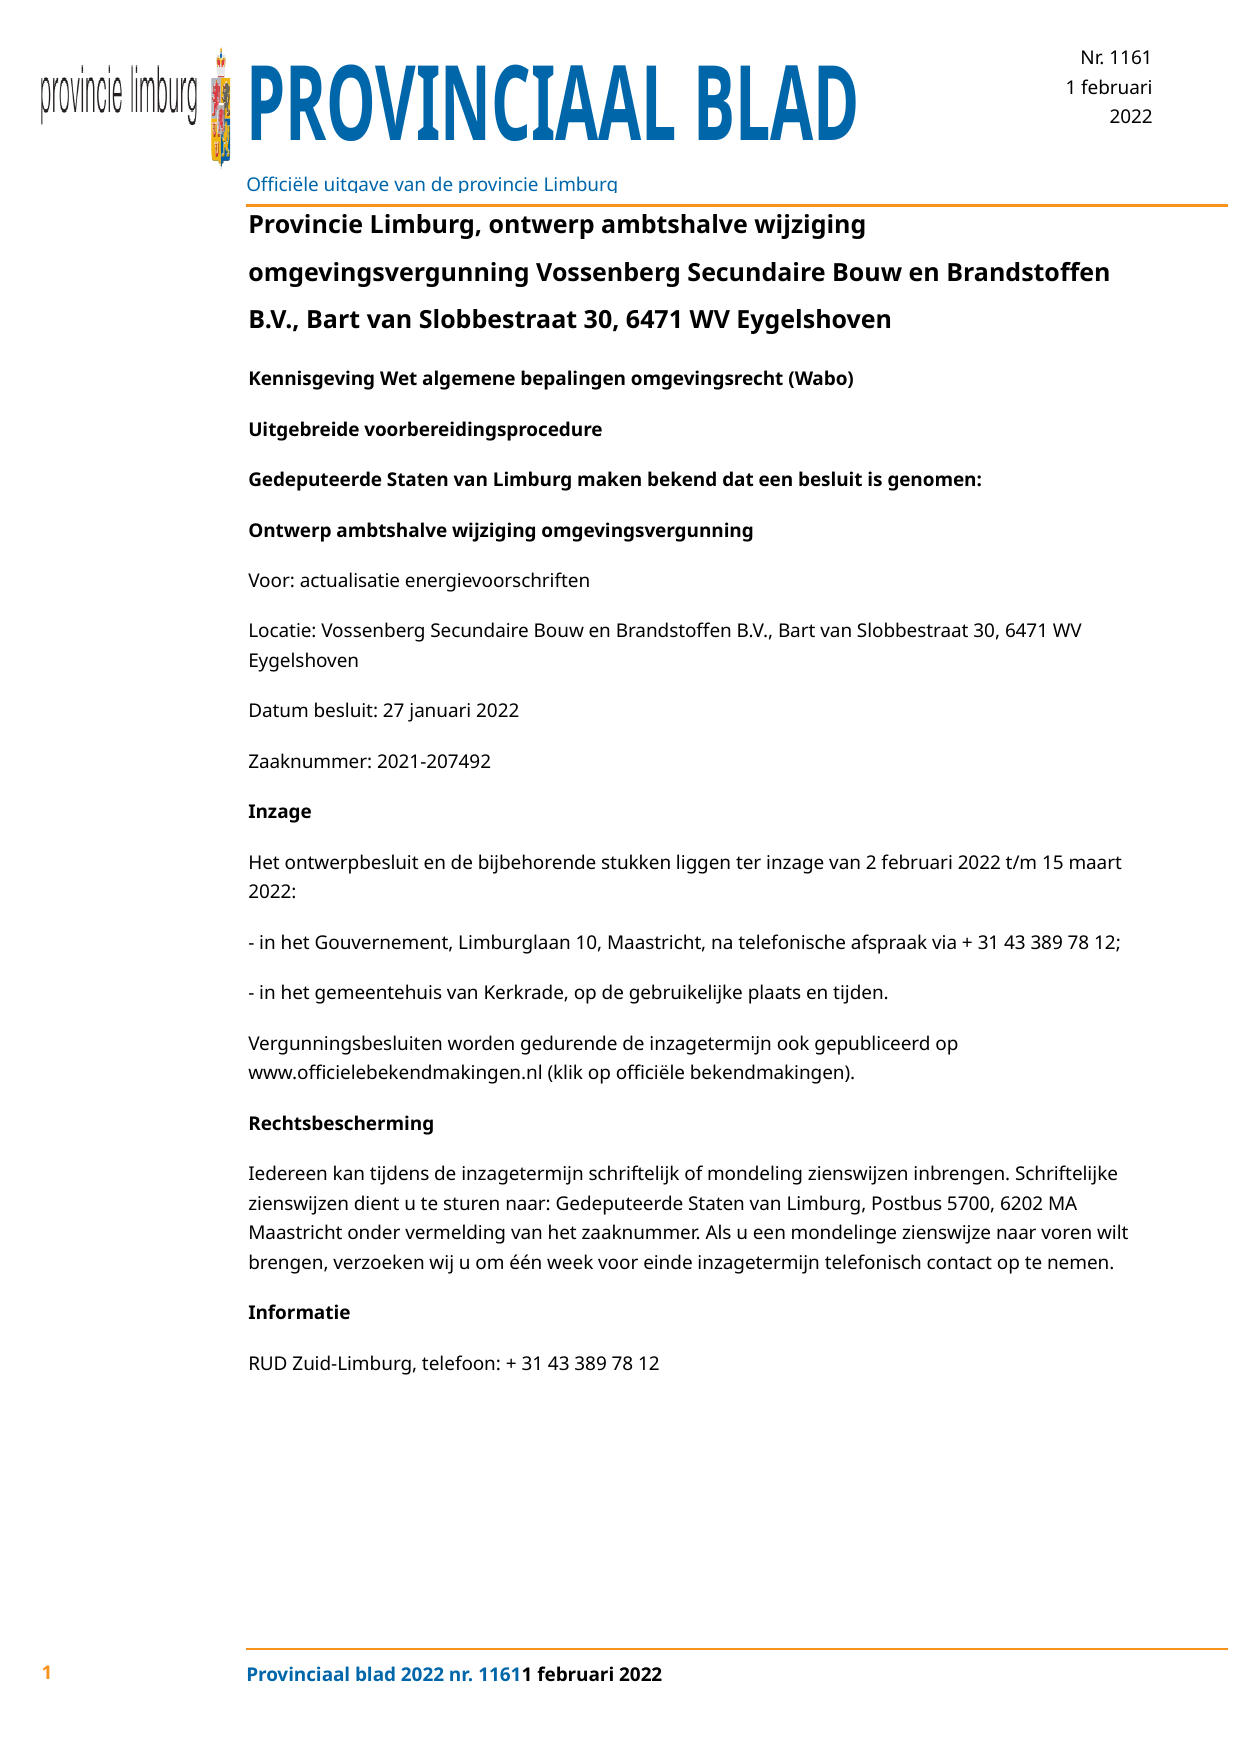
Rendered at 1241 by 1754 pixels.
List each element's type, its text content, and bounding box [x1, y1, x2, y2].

text Uitgebreide voorbereidingsprocedure [248, 416, 1152, 442]
text Zaaknummer: 2021-207492 [248, 748, 1152, 774]
text Gedeputeerde Staten van Limburg maken bekend dat een besluit is genomen: [248, 466, 1152, 492]
text Iedereen kan tijdens de inzagetermijn schriftelijk of mondeling zienswijzen inbrengen. Schriftelijke zienswijzen dient u te sturen naar: Gedeputeerde Staten van Limburg, Postbus 5700, 6202 MA Maastricht onder vermelding van het zaaknummer. Als u een mondelinge zienswijze naar voren wilt brengen, verzoeken wij u om één week voor einde inzagetermijn telefonisch contact op te nemen. [248, 1160, 1152, 1274]
text Provincie Limburg, ontwerp ambtshalve wijziging omgevingsvergunning Vossenberg Secundaire Bouw en Brandstoffen B.V., Bart van Slobbestraat 30, 6471 WV Eygelshoven [248, 207, 1152, 336]
text RUD Zuid-Limburg, telefoon: + 31 43 389 78 12 [248, 1350, 1152, 1375]
text Locatie: Vossenberg Secundaire Bouw en Brandstoffen B.V., Bart van Slobbestraat 30, 6471 WV Eygelshoven [248, 618, 1152, 673]
text Ontwerp ambtshalve wijziging omgevingsvergunning [248, 517, 1152, 542]
text Voor: actualisatie energievoorschriften [248, 567, 1152, 593]
text Rechtsbescherming [248, 1110, 1152, 1135]
text Informatie [248, 1299, 1152, 1325]
text Inzage [248, 798, 1152, 824]
text - in het Gouvernement, Limburglaan 10, Maastricht, na telefonische afspraak via + 31 43 389 78 12; [248, 929, 1152, 954]
text Kennisgeving Wet algemene bepalingen omgevingsrecht (Wabo) [248, 366, 1152, 391]
text Vergunningsbesluiten worden gedurende de inzagetermijn ook gepubliceerd op www.officielebekendmakingen.nl (klik op officiële bekendmakingen). [248, 1030, 1152, 1085]
picture [41, 47, 231, 172]
text Datum besluit: 27 januari 2022 [248, 698, 1152, 723]
text Het ontwerpbesluit en de bijbehorende stukken liggen ter inzage van 2 februari 2022 t/m 15 maart 2022: [248, 849, 1152, 904]
text - in het gemeentehuis van Kerkrade, op de gebruikelijke plaats en tijden. [248, 979, 1152, 1005]
